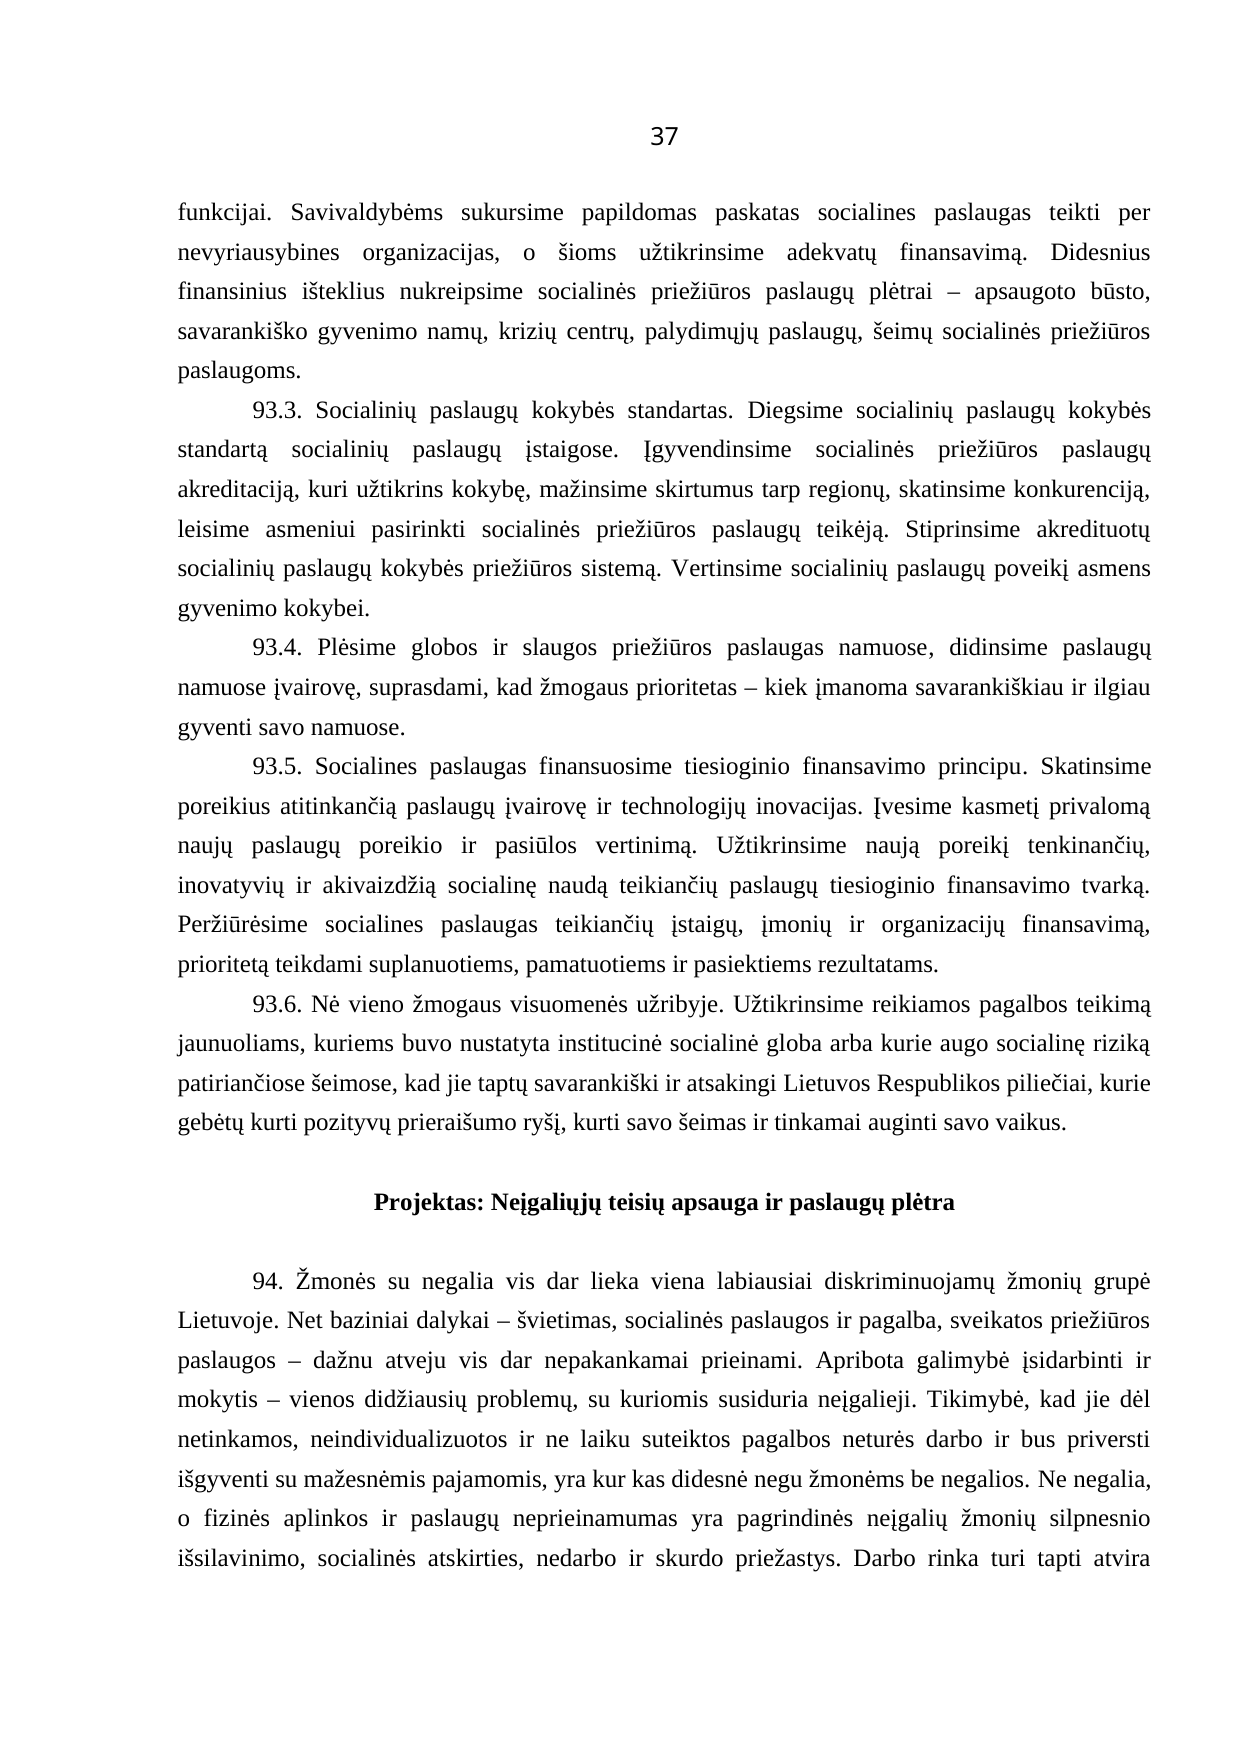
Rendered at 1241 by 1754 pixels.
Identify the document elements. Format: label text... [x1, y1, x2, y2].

text 94. Žmonės su negalia vis dar lieka viena labiausiai diskriminuojamų žmonių grupė Lietuvoje. Net baziniai dalykai – švietimas, socialinės paslaugos ir pagalba, sveikatos priežiūros paslaugos – dažnu atveju vis dar nepakankamai prieinami. Apribota galimybė įsidarbinti ir mokytis – vienos didžiausių problemų, su kuriomis susiduria neįgalieji. Tikimybė, kad jie dėl netinkamos, neindividualizuotos ir ne laiku suteiktos pagalbos neturės darbo ir bus priversti išgyventi su mažesnėmis pajamomis, yra kur kas didesnė negu žmonėms be negalios. Ne negalia, o fizinės aplinkos ir paslaugų neprieinamumas yra pagrindinės neįgalių žmonių silpnesnio išsilavinimo, socialinės atskirties, nedarbo ir skurdo priežastys. Darbo rinka turi tapti atvira [177, 1255, 1152, 1572]
text 93.3. Socialinių paslaugų kokybės standartas. Diegsime socialinių paslaugų kokybės standartą socialinių paslaugų įstaigose. Įgyvendinsime socialinės priežiūros paslaugų akreditaciją, kuri užtikrins kokybę, mažinsime skirtumus tarp regionų, skatinsime konkurenciją, leisime asmeniui pasirinkti socialinės priežiūros paslaugų teikėją. Stiprinsime akredituotų socialinių paslaugų kokybės priežiūros sistemą. Vertinsime socialinių paslaugų poveikį asmens gyvenimo kokybei. [177, 384, 1152, 622]
text funkcijai. Savivaldybėms sukursime papildomas paskatas socialines paslaugas teikti per nevyriausybines organizacijas, o šioms užtikrinsime adekvatų finansavimą. Didesnius finansinius išteklius nukreipsime socialinės priežiūros paslaugų plėtrai – apsaugoto būsto, savarankiško gyvenimo namų, krizių centrų, palydimųjų paslaugų, šeimų socialinės priežiūros paslaugoms. [177, 186, 1152, 384]
text 93.4. Plėsime globos ir slaugos priežiūros paslaugas namuose, didinsime paslaugų namuose įvairovę, suprasdami, kad žmogaus prioritetas – kiek įmanoma savarankiškiau ir ilgiau gyventi savo namuose. [177, 622, 1152, 740]
text 93.6. Nė vieno žmogaus visuomenės užribyje. Užtikrinsime reikiamos pagalbos teikimą jaunuoliams, kuriems buvo nustatyta institucinė socialinė globa arba kurie augo socialinę riziką patiriančiose šeimose, kad jie taptų savarankiški ir atsakingi Lietuvos Respublikos piliečiai, kurie gebėtų kurti pozityvų prieraišumo ryšį, kurti savo šeimas ir tinkamai auginti savo vaikus. [177, 978, 1152, 1136]
text 93.5. Socialines paslaugas finansuosime tiesioginio finansavimo principu. Skatinsime poreikius atitinkančią paslaugų įvairovę ir technologijų inovacijas. Įvesime kasmetį privalomą naujų paslaugų poreikio ir pasiūlos vertinimą. Užtikrinsime naują poreikį tenkinančių, inovatyvių ir akivaizdžią socialinę naudą teikiančių paslaugų tiesioginio finansavimo tvarką. Peržiūrėsime socialines paslaugas teikiančių įstaigų, įmonių ir organizacijų finansavimą, prioritetą teikdami suplanuotiems, pamatuotiems ir pasiektiems rezultatams. [177, 740, 1152, 978]
text Projektas: Neįgaliųjų teisių apsauga ir paslaugų plėtra [177, 1176, 1152, 1215]
